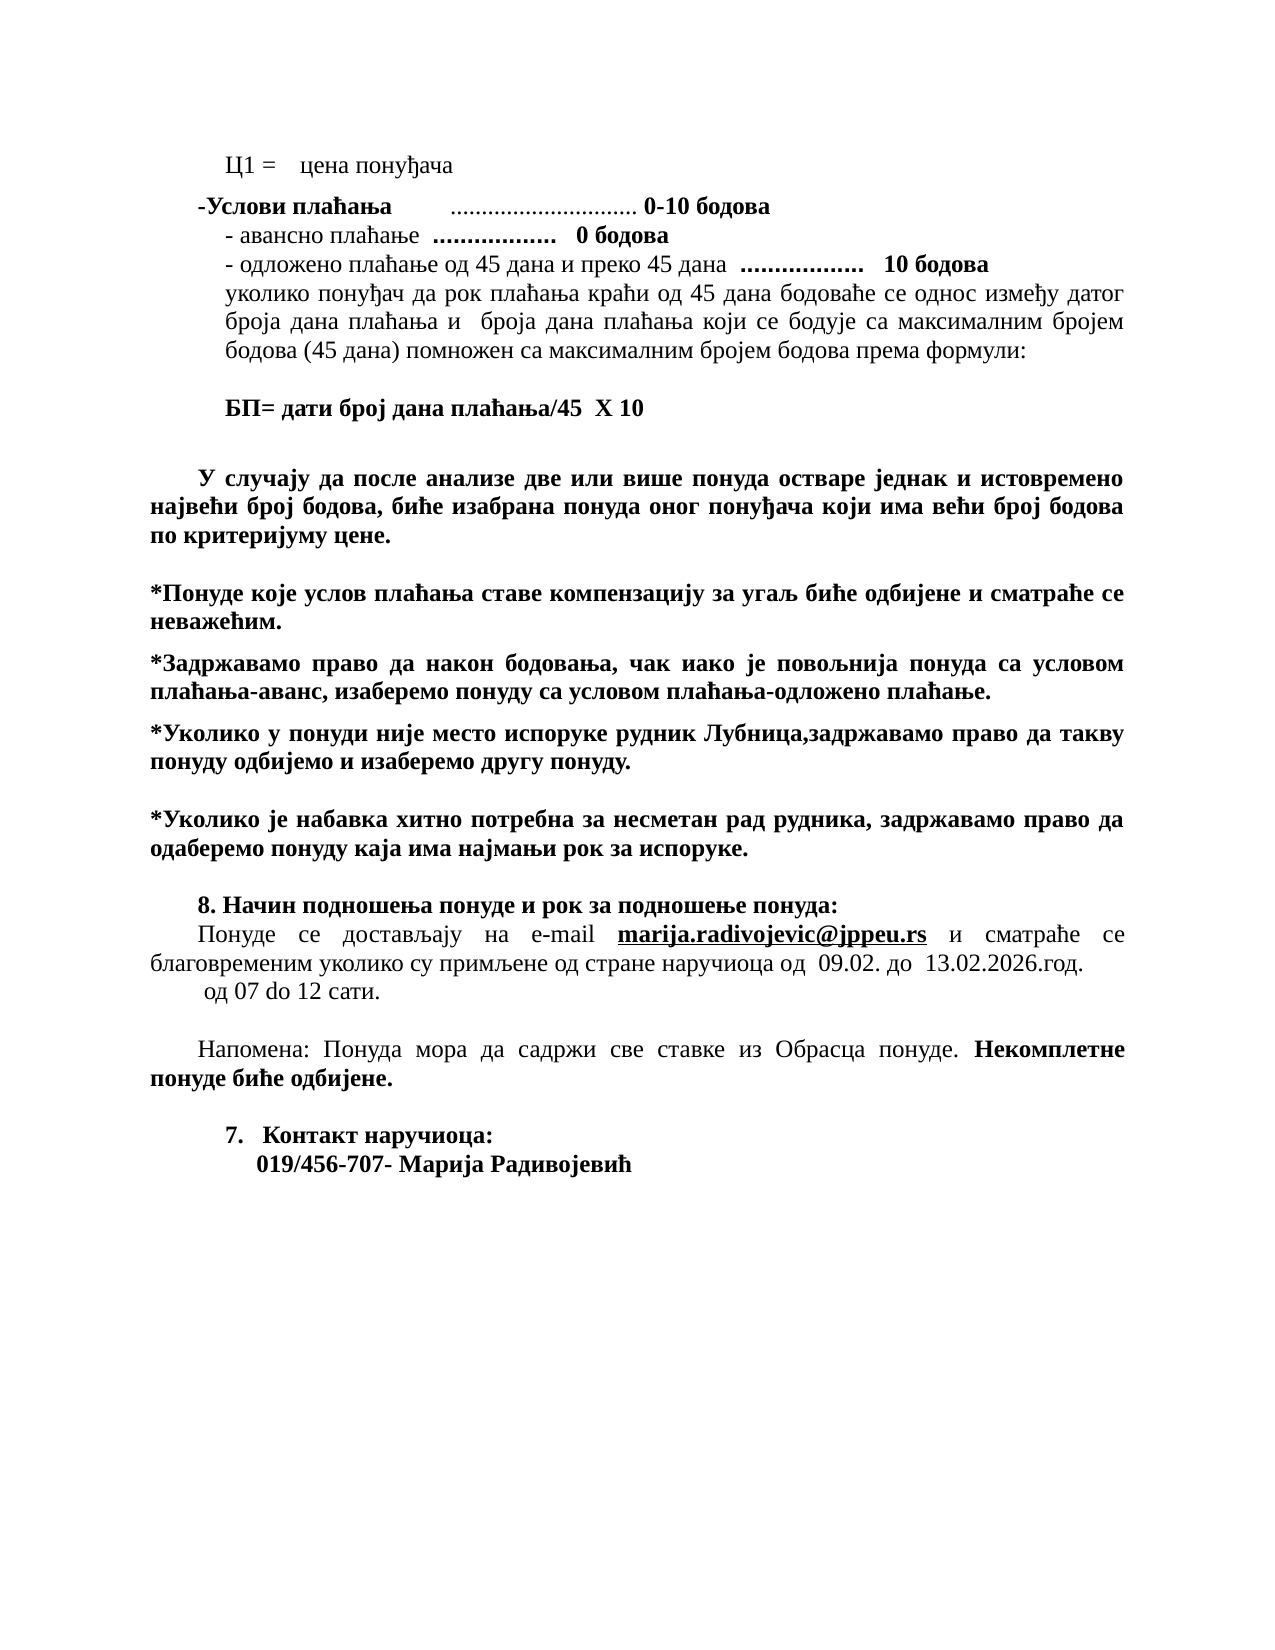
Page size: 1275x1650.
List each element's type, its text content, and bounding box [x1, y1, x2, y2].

text *Задржавамо право да након бодовања, чак иако је повољнија понуда са условом плаћања-аванс, изаберемо понуду са условом плаћања-одложено плаћање. [150, 648, 1125, 705]
text Ц1 = цена понуђача [225, 150, 1125, 179]
text 019/456-707- Марија Радивојевић [225, 1149, 1125, 1178]
list Контакт наручиоца: [225, 1120, 1125, 1149]
text од 07 do 12 сати. [150, 976, 1125, 1005]
text БП= дати број дана плаћања/45 X 10 [225, 393, 1125, 421]
text - одложено плаћање од 45 дана и преко 45 дана .................. 10 бодова [225, 249, 1125, 278]
text *Уколико у понуди није место испоруке рудник Лубница,задржавамо право да такву понуду одбијемо и изаберемо другу понуду. [150, 718, 1125, 775]
text *Уколико је набавка хитно потребна за несметан рад рудника, задржавамо право да одаберемо понуду каја има најмањи рок за испоруке. [150, 804, 1125, 861]
text *Понуде које услов плаћања ставе компензацију за угаљ биће одбијене и сматраће се неважећим. [150, 578, 1125, 635]
text уколико понуђач да рок плаћања краћи од 45 дана бодоваће се однос између датог броја дана плаћања и броја дана плаћања који се бодује са максималним бројем бодова (45 дана) помножен са максималним бројем бодова према формули: [225, 278, 1125, 364]
text 8. Начин подношења понуде и рок за подношење понуда: [150, 890, 1125, 919]
text У случају да после анализе две или више понуда остваре једнак и истовремено највећи број бодова, биће изабрана понуда оног понуђача који има већи број бодова по критеријуму цене. [150, 463, 1125, 549]
text - авансно плаћање .................. 0 бодова [225, 220, 1125, 249]
text -Услови плаћања .............................. 0-10 бодова [150, 191, 1125, 220]
text Понуде се достављају на e-mail marija.radivojevic@jppeu.rs и сматраће се благовременим уколико су примљене од стране наручиоца од 09.02. до 13.02.2026.год. [150, 919, 1125, 976]
text Напомена: Понуда мора да садржи све ставке из Обрасца понуде. Некомплетне понуде биће одбијене. [150, 1034, 1125, 1091]
